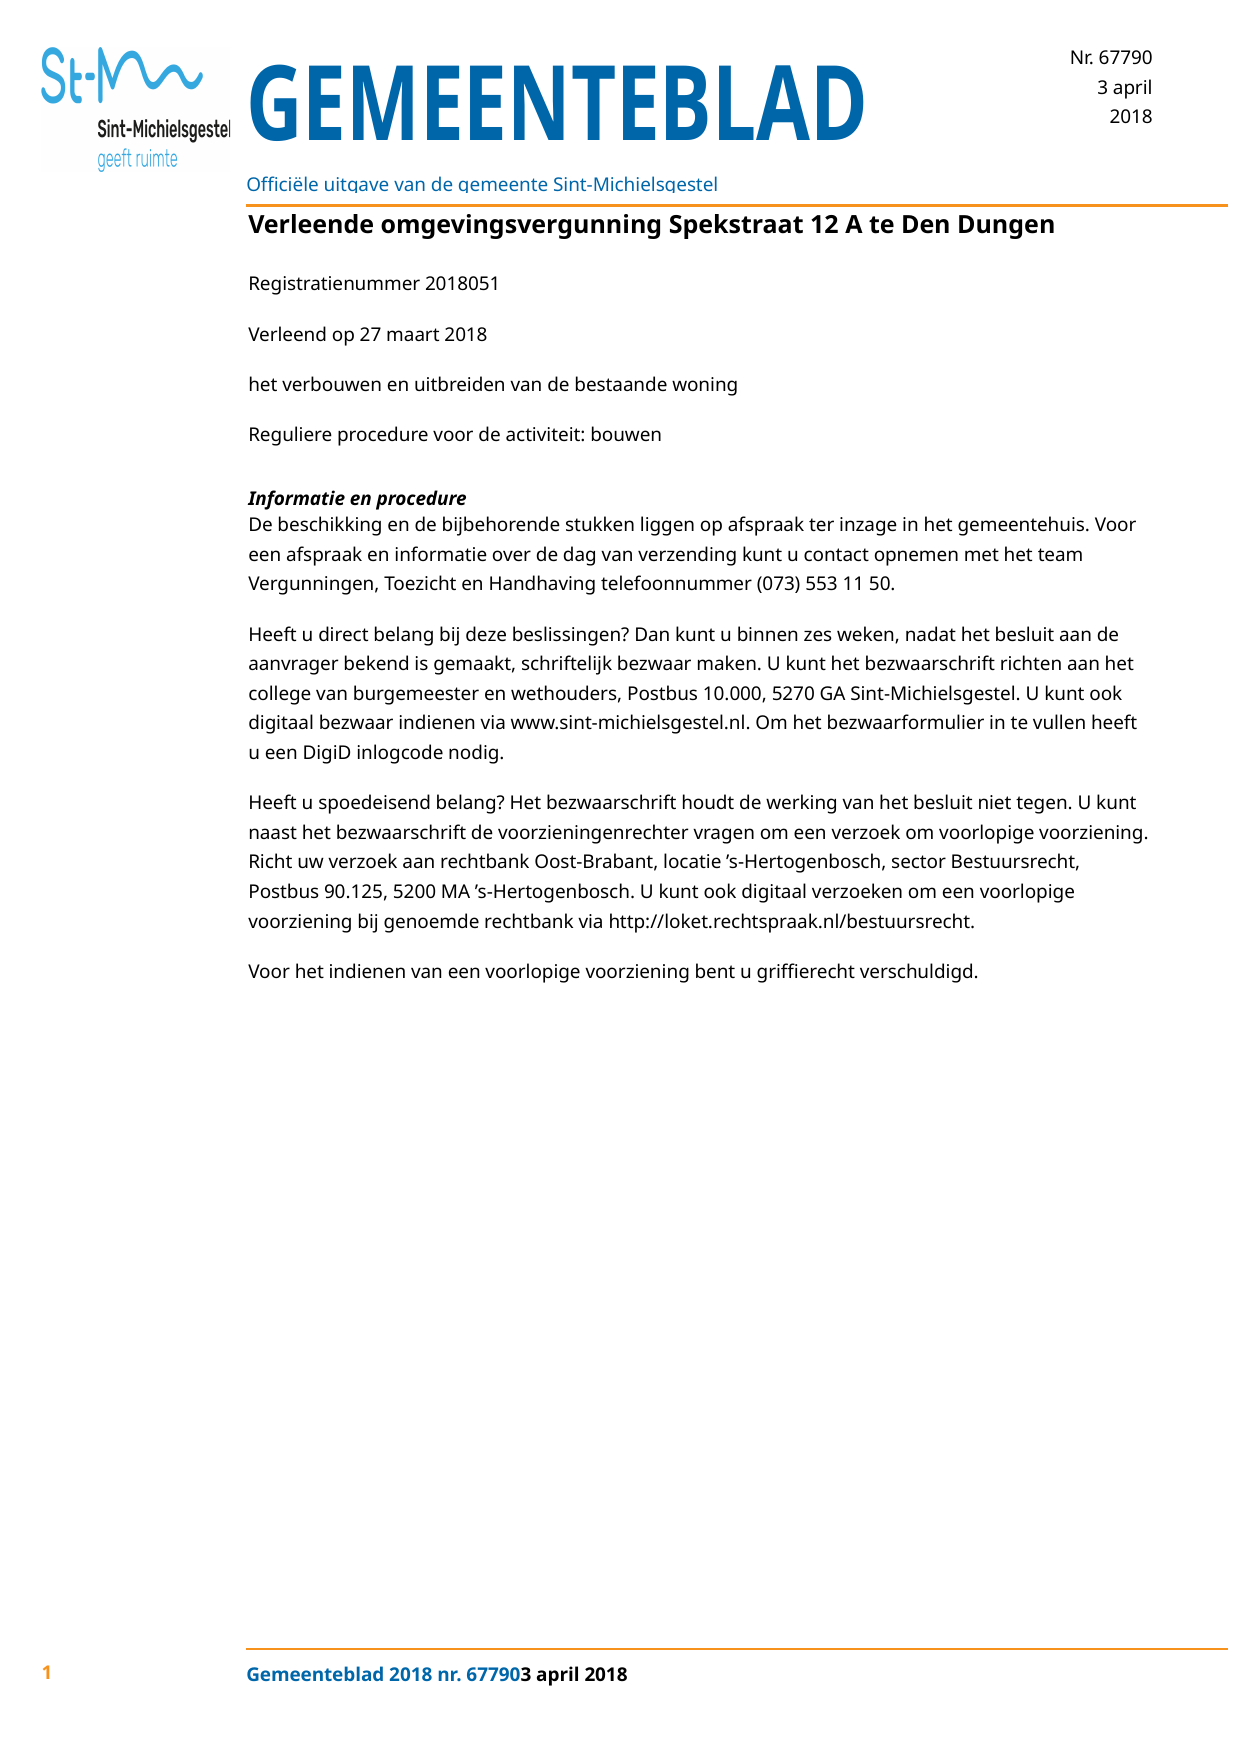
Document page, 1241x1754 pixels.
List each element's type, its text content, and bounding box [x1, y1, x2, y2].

text het verbouwen en uitbreiden van de bestaande woning [248, 371, 1152, 397]
text Heeft u direct belang bij deze beslissingen? Dan kunt u binnen zes weken, nadat het besluit aan de aanvrager bekend is gemaakt, schriftelijk bezwaar maken. U kunt het bezwaarschrift richten aan het college van burgemeester en wethouders, Postbus 10.000, 5270 GA Sint-Michielsgestel. U kunt ook digitaal bezwaar indienen via www.sint-michielsgestel.nl. Om het bezwaarformulier in te vullen heeft u een DigiD inlogcode nodig. [248, 621, 1152, 765]
text Verleende omgevingsvergunning Spekstraat 12 A te Den Dungen [248, 207, 1152, 241]
text De beschikking en de bijbehorende stukken liggen op afspraak ter inzage in het gemeentehuis. Voor een afspraak en informatie over de dag van verzending kunt u contact opnemen met het team Vergunningen, Toezicht en Handhaving telefoonnummer (073) 553 11 50. [248, 511, 1152, 596]
text Heeft u spoedeisend belang? Het bezwaarschrift houdt de werking van het besluit niet tegen. U kunt naast het bezwaarschrift de voorzieningenrechter vragen om een verzoek om voorlopige voorziening. Richt uw verzoek aan rechtbank Oost-Brabant, locatie ’s-Hertogenbosch, sector Bestuursrecht, Postbus 90.125, 5200 MA ’s-Hertogenbosch. U kunt ook digitaal verzoeken om een voorlopige voorziening bij genoemde rechtbank via http://loket.rechtspraak.nl/bestuursrecht. [248, 789, 1152, 934]
text Registratienummer 2018051 [248, 270, 1152, 296]
text Reguliere procedure voor de activiteit: bouwen [248, 422, 1152, 447]
text Informatie en procedure [248, 486, 1152, 511]
text Verleend op 27 maart 2018 [248, 321, 1152, 346]
text Voor het indienen van een voorlopige voorziening bent u griffierecht verschuldigd. [248, 958, 1152, 984]
picture [41, 47, 231, 172]
